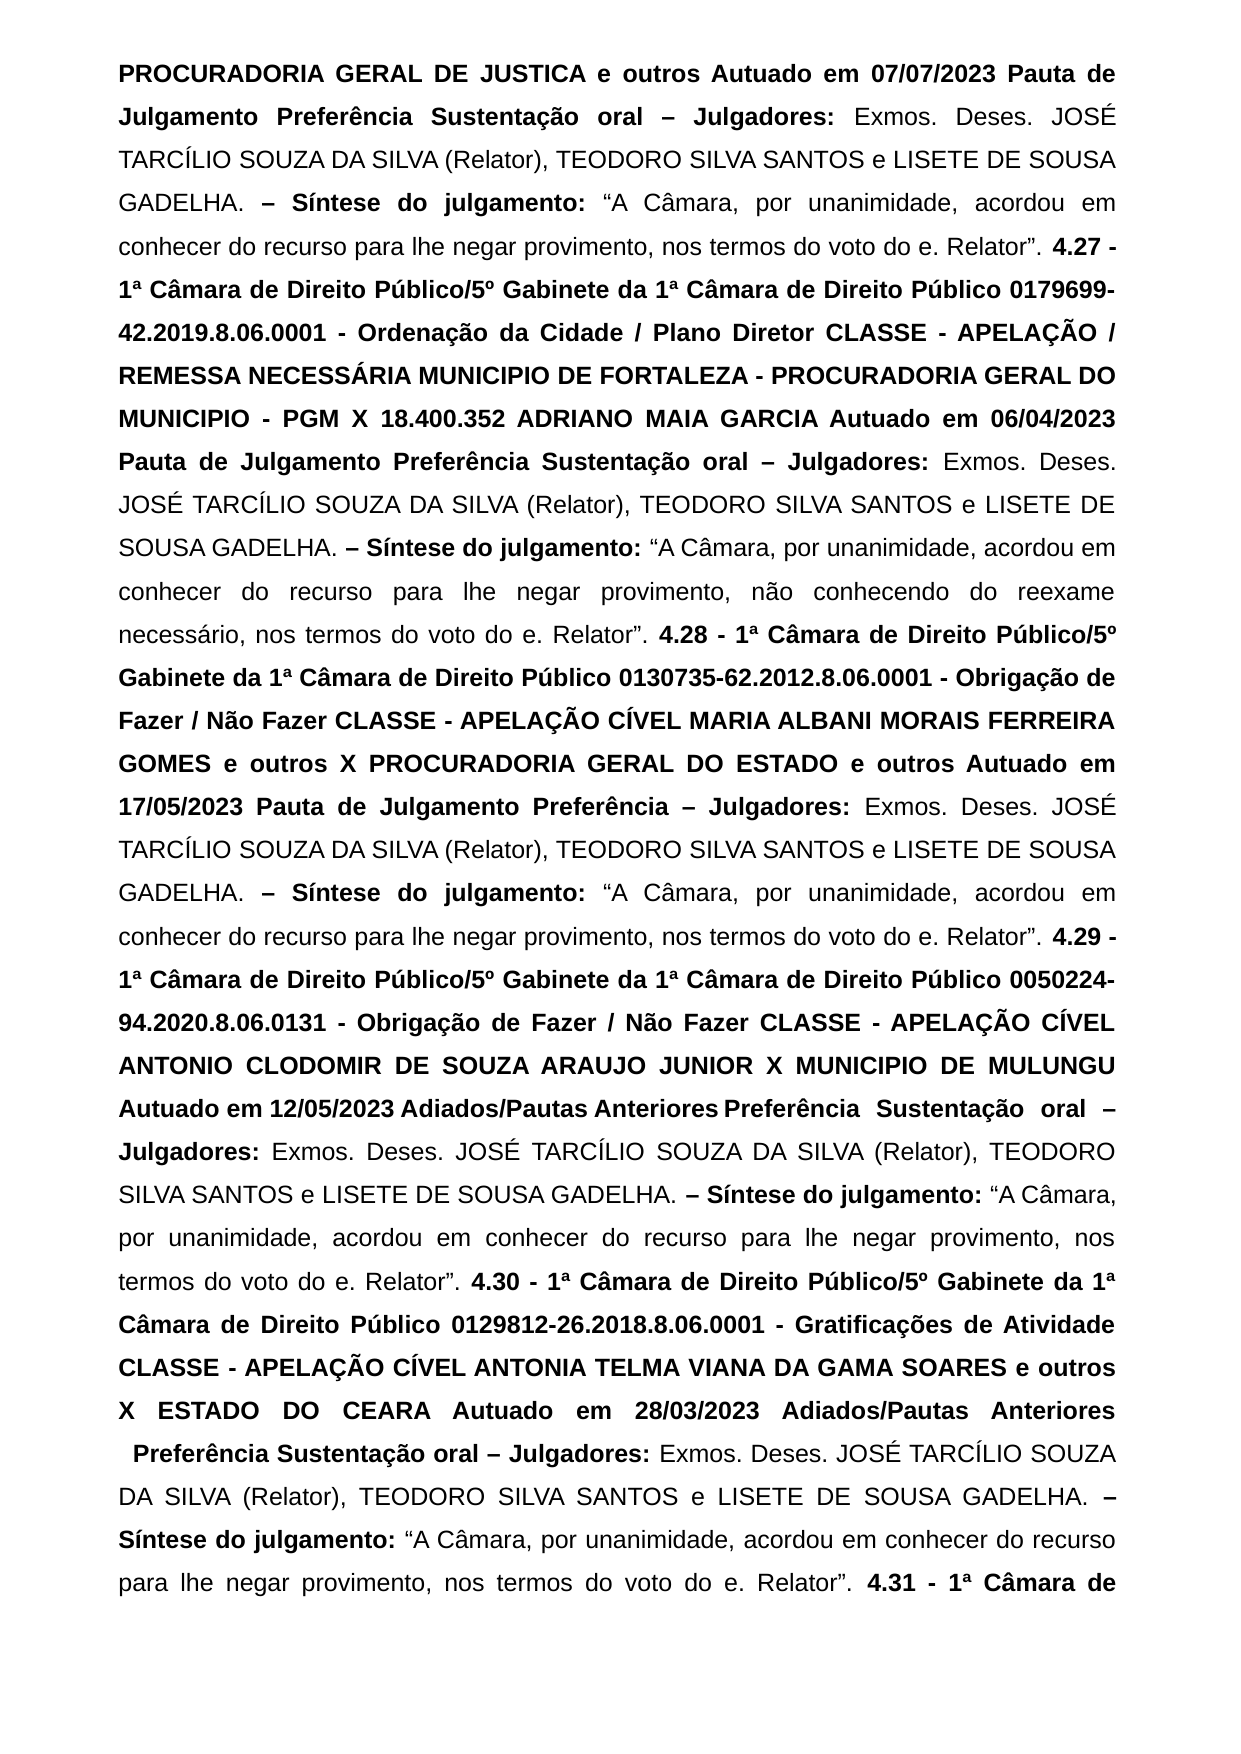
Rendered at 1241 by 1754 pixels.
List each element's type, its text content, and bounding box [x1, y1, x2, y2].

text PROCURADORIA GERAL DE JUSTICA e outros Autuado em 07/07/2023 Pauta de Julgamento Preferência Sustentação oral – Julgadores: Exmos. Deses. JOSÉ TARCÍLIO SOUZA DA SILVA (Relator), TEODORO SILVA SANTOS e LISETE DE SOUSA GADELHA. – Síntese do julgamento: “A Câmara, por unanimidade, acordou em conhecer do recurso para lhe negar provimento, nos termos do voto do e. Relator”. 4.27 - 1ª Câmara de Direito Público/5º Gabinete da 1ª Câmara de Direito Público 0179699-42.2019.8.06.0001 - Ordenação da Cidade / Plano Diretor CLASSE - APELAÇÃO / REMESSA NECESSÁRIA MUNICIPIO DE FORTALEZA - PROCURADORIA GERAL DO MUNICIPIO - PGM X 18.400.352 ADRIANO MAIA GARCIA Autuado em 06/04/2023 Pauta de Julgamento Preferência Sustentação oral – Julgadores: Exmos. Deses. JOSÉ TARCÍLIO SOUZA DA SILVA (Relator), TEODORO SILVA SANTOS e LISETE DE SOUSA GADELHA. – Síntese do julgamento: “A Câmara, por unanimidade, acordou em conhecer do recurso para lhe negar provimento, não conhecendo do reexame necessário, nos termos do voto do e. Relator”. 4.28 - 1ª Câmara de Direito Público/5º Gabinete da 1ª Câmara de Direito Público 0130735-62.2012.8.06.0001 - Obrigação de Fazer / Não Fazer CLASSE - APELAÇÃO CÍVEL MARIA ALBANI MORAIS FERREIRA GOMES e outros X PROCURADORIA GERAL DO ESTADO e outros Autuado em 17/05/2023 Pauta de Julgamento Preferência – Julgadores: Exmos. Deses. JOSÉ TARCÍLIO SOUZA DA SILVA (Relator), TEODORO SILVA SANTOS e LISETE DE SOUSA GADELHA. – Síntese do julgamento: “A Câmara, por unanimidade, acordou em conhecer do recurso para lhe negar provimento, nos termos do voto do e. Relator”. 4.29 - 1ª Câmara de Direito Público/5º Gabinete da 1ª Câmara de Direito Público 0050224-94.2020.8.06.0131 - Obrigação de Fazer / Não Fazer CLASSE - APELAÇÃO CÍVEL ANTONIO CLODOMIR DE SOUZA ARAUJO JUNIOR X MUNICIPIO DE MULUNGU Autuado em 12/05/2023 Adiados/Pautas Anteriores Preferência Sustentação oral – Julgadores: Exmos. Deses. JOSÉ TARCÍLIO SOUZA DA SILVA (Relator), TEODORO SILVA SANTOS e LISETE DE SOUSA GADELHA. – Síntese do julgamento: “A Câmara, por unanimidade, acordou em conhecer do recurso para lhe negar provimento, nos termos do voto do e. Relator”. 4.30 - 1ª Câmara de Direito Público/5º Gabinete da 1ª Câmara de Direito Público 0129812-26.2018.8.06.0001 - Gratificações de Atividade CLASSE - APELAÇÃO CÍVEL ANTONIA TELMA VIANA DA GAMA SOARES e outros X ESTADO DO CEARA Autuado em 28/03/2023 Adiados/Pautas Anteriores Preferência Sustentação oral – Julgadores: Exmos. Deses. JOSÉ TARCÍLIO SOUZA DA SILVA (Relator), TEODORO SILVA SANTOS e LISETE DE SOUSA GADELHA. – Síntese do julgamento: “A Câmara, por unanimidade, acordou em conhecer do recurso para lhe negar provimento, nos termos do voto do e. Relator”. 4.31 - 1ª Câmara de [118, 59, 1117, 1597]
